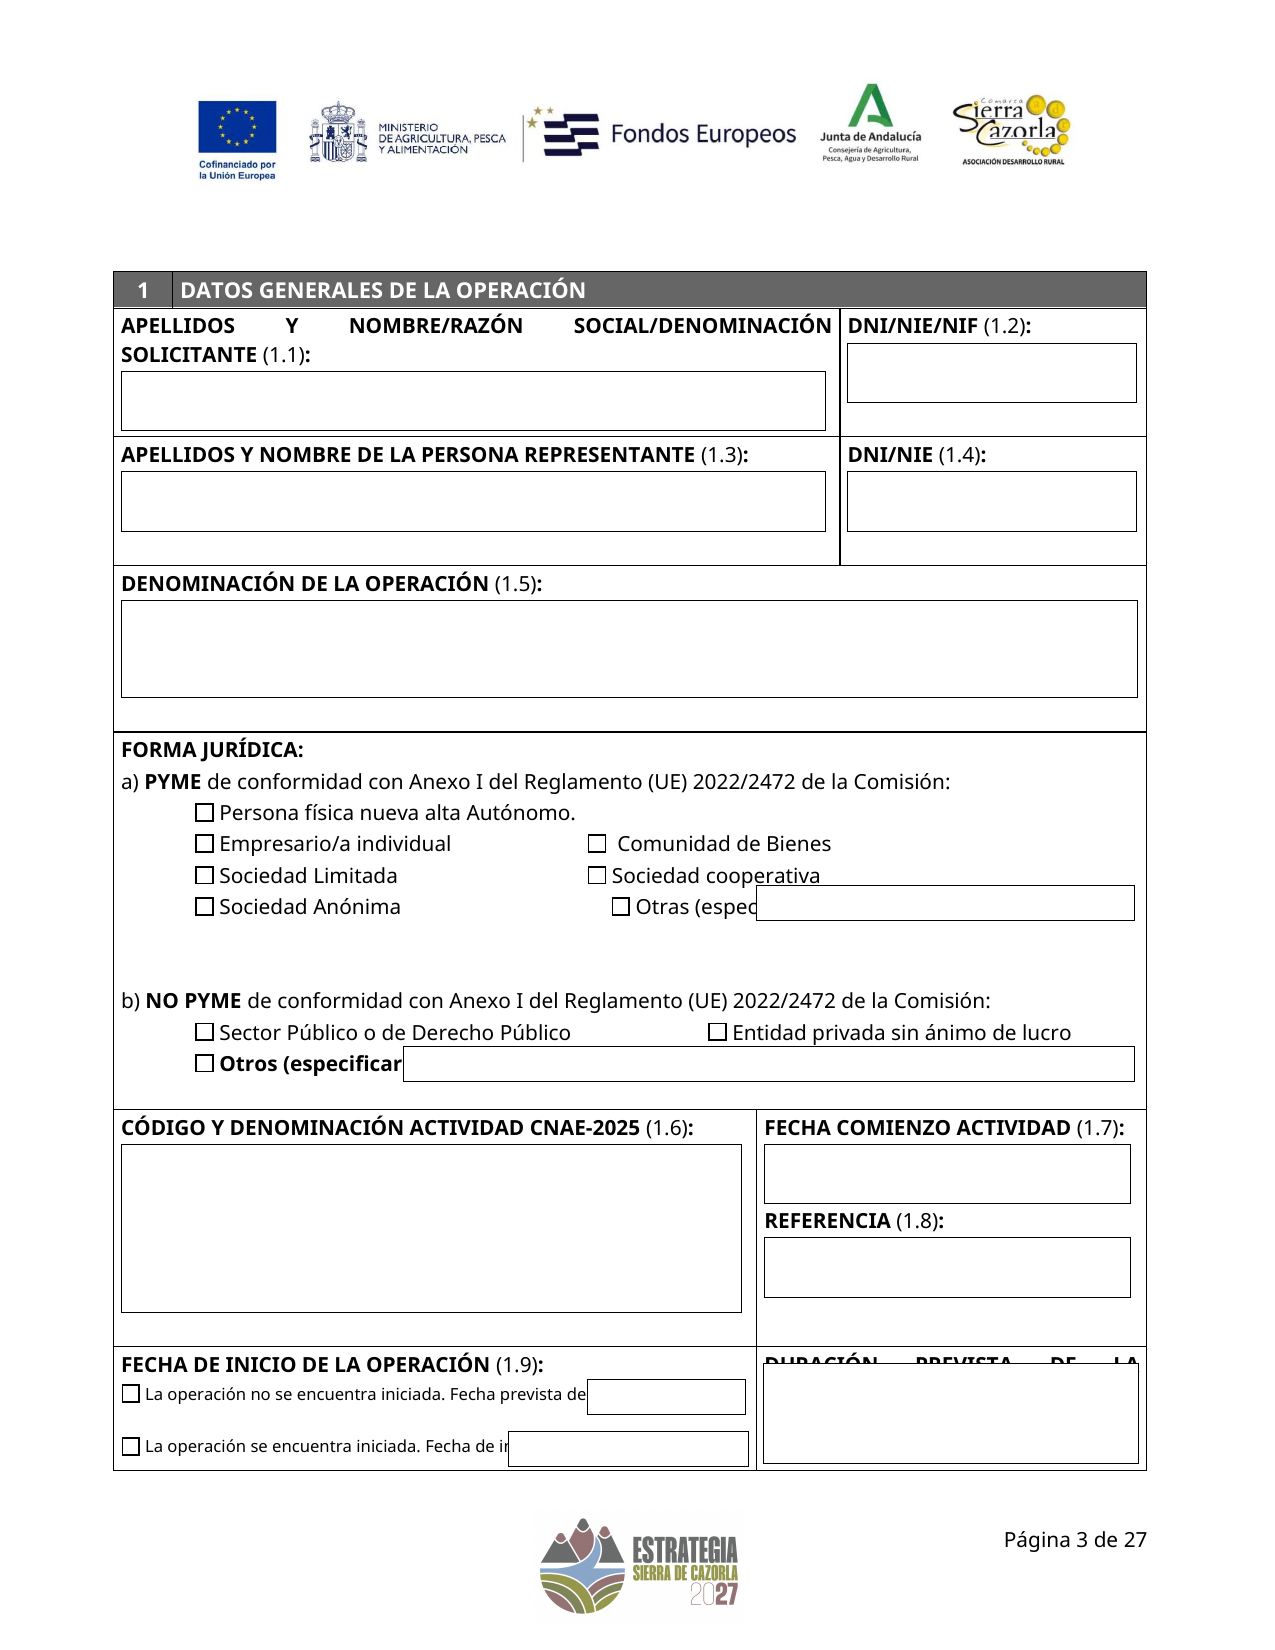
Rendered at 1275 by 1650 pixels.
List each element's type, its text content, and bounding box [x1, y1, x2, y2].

table_header DATOS GENERALES DE LA OPERACIÓN [173, 272, 1146, 307]
table_cell APELLIDOS Y NOMBRE/RAZÓN SOCIAL/DENOMINACIÓN SOLICITANTE (1.1): [114, 309, 839, 436]
picture [181, 77, 1084, 185]
table_cell FECHA COMIENZO ACTIVIDAD (1.7): REFERENCIA (1.8): [757, 1110, 1146, 1346]
table_cell DNI/NIE (1.4): [841, 437, 1146, 565]
table_cell APELLIDOS Y NOMBRE DE LA PERSONA REPRESENTANTE (1.3): [114, 437, 839, 565]
table_cell FECHA DE INICIO DE LA OPERACIÓN (1.9): La operación no se encuentra iniciada. Fecha prevista de inicio: La operación se encuentra iniciada. Fecha de inicio: [114, 1347, 756, 1470]
table_cell DNI/NIE/NIF (1.2): [841, 309, 1146, 436]
table_cell DENOMINACIÓN DE LA OPERACIÓN (1.5): [114, 566, 1146, 731]
table_cell DURACIÓN PREVISTA DE LA OPERACIÓN (1.10): [757, 1347, 1146, 1470]
picture [531, 1509, 744, 1623]
table_cell FORMA JURÍDICA: a) PYME de conformidad con Anexo I del Reglamento (UE) 2022/2472 de la Comisión: Persona física nueva alta Autónomo. Empresario/a individual Comunidad de Bienes Sociedad Limitada Sociedad cooperativa Sociedad Anónima Otras (especificar): b) NO PYME de conformidad con Anexo I del Reglamento (UE) 2022/2472 de la Comisión: Sector Público o de Derecho Público Entidad privada sin ánimo de lucro Otros (especificar): [114, 733, 1146, 1109]
table_cell CÓDIGO Y DENOMINACIÓN ACTIVIDAD CNAE-2025 (1.6): [114, 1110, 756, 1346]
table_header 1 [114, 272, 172, 307]
